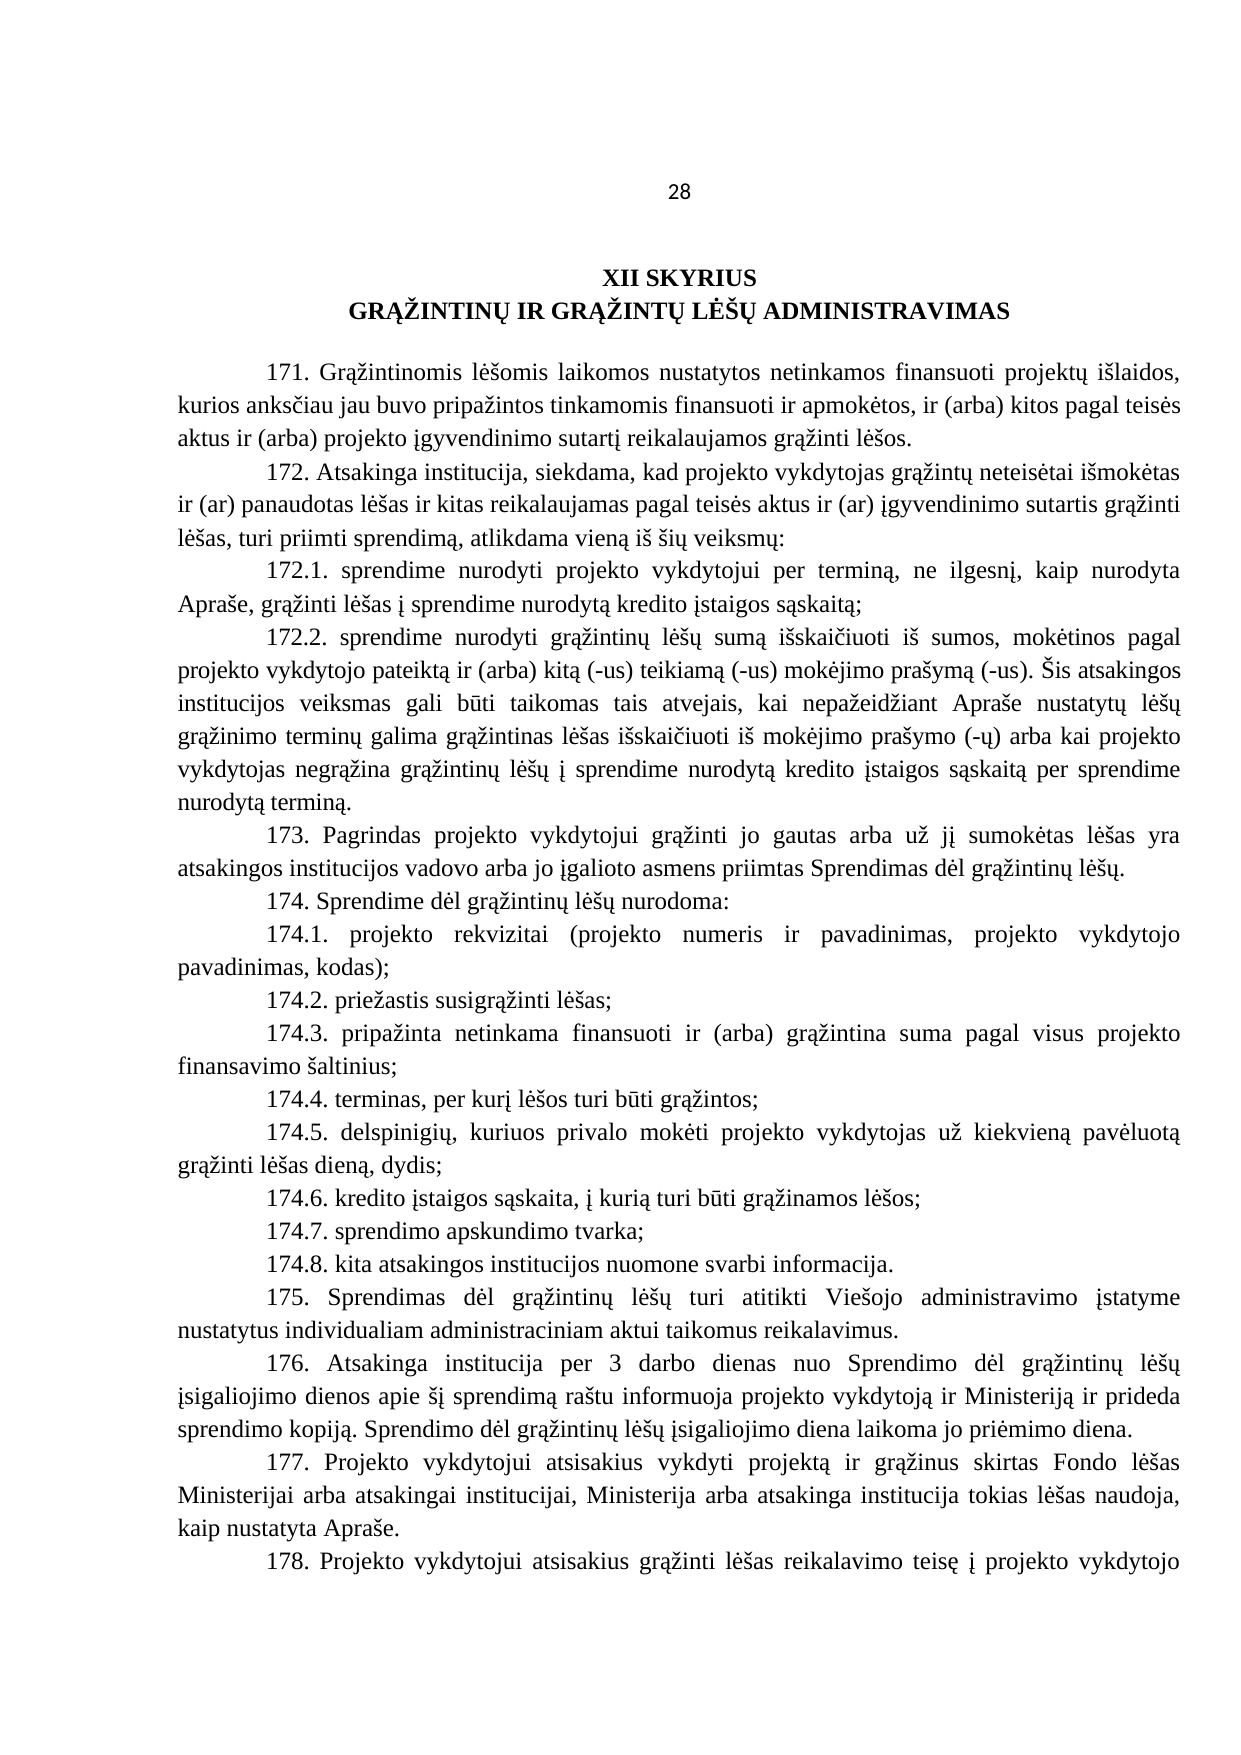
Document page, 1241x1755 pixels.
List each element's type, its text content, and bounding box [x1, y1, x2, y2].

text 171. Grąžintinomis lėšomis laikomos nustatytos netinkamos finansuoti projektų išlaidos, kurios anksčiau jau buvo pripažintos tinkamomis finansuoti ir apmokėtos, ir (arba) kitos pagal teisės aktus ir (arba) projekto įgyvendinimo sutartį reikalaujamos grąžinti lėšos. [177, 357, 1181, 452]
text 175. Sprendimas dėl grąžintinų lėšų turi atitikti Viešojo administravimo įstatyme nustatytus individualiam administraciniam aktui taikomus reikalavimus. [177, 1282, 1181, 1344]
text 173. Pagrindas projekto vykdytojui grąžinti jo gautas arba už jį sumokėtas lėšas yra atsakingos institucijos vadovo arba jo įgalioto asmens priimtas Sprendimas dėl grąžintinų lėšų. [177, 820, 1181, 882]
text 174.4. terminas, per kurį lėšos turi būti grąžintos; [177, 1084, 1181, 1113]
text XII SKYRIUS [177, 263, 1181, 291]
text 174.7. sprendimo apskundimo tvarka; [177, 1216, 1181, 1245]
text 177. Projekto vykdytojui atsisakius vykdyti projektą ir grąžinus skirtas Fondo lėšas Ministerijai arba atsakingai institucijai, Ministerija arba atsakinga institucija tokias lėšas naudoja, kaip nustatyta Apraše. [177, 1447, 1181, 1542]
text 174. Sprendime dėl grąžintinų lėšų nurodoma: [177, 886, 1181, 914]
text 174.2. priežastis susigrąžinti lėšas; [177, 985, 1181, 1014]
text 172.2. sprendime nurodyti grąžintinų lėšų sumą išskaičiuoti iš sumos, mokėtinos pagal projekto vykdytojo pateiktą ir (arba) kitą (-us) teikiamą (-us) mokėjimo prašymą (-us). Šis atsakingos institucijos veiksmas gali būti taikomas tais atvejais, kai nepažeidžiant Apraše nustatytų lėšų grąžinimo terminų galima grąžintinas lėšas išskaičiuoti iš mokėjimo prašymo (-ų) arba kai projekto vykdytojas negrąžina grąžintinų lėšų į sprendime nurodytą kredito įstaigos sąskaitą per sprendime nurodytą terminą. [177, 622, 1181, 816]
text 174.5. delspinigių, kuriuos privalo mokėti projekto vykdytojas už kiekvieną pavėluotą grąžinti lėšas dieną, dydis; [177, 1117, 1181, 1179]
text 174.6. kredito įstaigos sąskaita, į kurią turi būti grąžinamos lėšos; [177, 1183, 1181, 1212]
text 172.1. sprendime nurodyti projekto vykdytojui per terminą, ne ilgesnį, kaip nurodyta Apraše, grąžinti lėšas į sprendime nurodytą kredito įstaigos sąskaitą; [177, 556, 1181, 617]
text 172. Atsakinga institucija, siekdama, kad projekto vykdytojas grąžintų neteisėtai išmokėtas ir (ar) panaudotas lėšas ir kitas reikalaujamas pagal teisės aktus ir (ar) įgyvendinimo sutartis grąžinti lėšas, turi priimti sprendimą, atlikdama vieną iš šių veiksmų: [177, 457, 1181, 551]
text 176. Atsakinga institucija per 3 darbo dienas nuo Sprendimo dėl grąžintinų lėšų įsigaliojimo dienos apie šį sprendimą raštu informuoja projekto vykdytoją ir Ministeriją ir prideda sprendimo kopiją. Sprendimo dėl grąžintinų lėšų įsigaliojimo diena laikoma jo priėmimo diena. [177, 1348, 1181, 1443]
text 174.3. pripažinta netinkama finansuoti ir (arba) grąžintina suma pagal visus projekto finansavimo šaltinius; [177, 1018, 1181, 1080]
text GRĄŽINTINŲ IR GRĄŽINTŲ LĖŠŲ ADMINISTRAVIMAS [177, 296, 1181, 324]
text 178. Projekto vykdytojui atsisakius grąžinti lėšas reikalavimo teisę į projekto vykdytojo [177, 1546, 1181, 1575]
text 174.1. projekto rekvizitai (projekto numeris ir pavadinimas, projekto vykdytojo pavadinimas, kodas); [177, 919, 1181, 981]
text 174.8. kita atsakingos institucijos nuomone svarbi informacija. [177, 1249, 1181, 1278]
